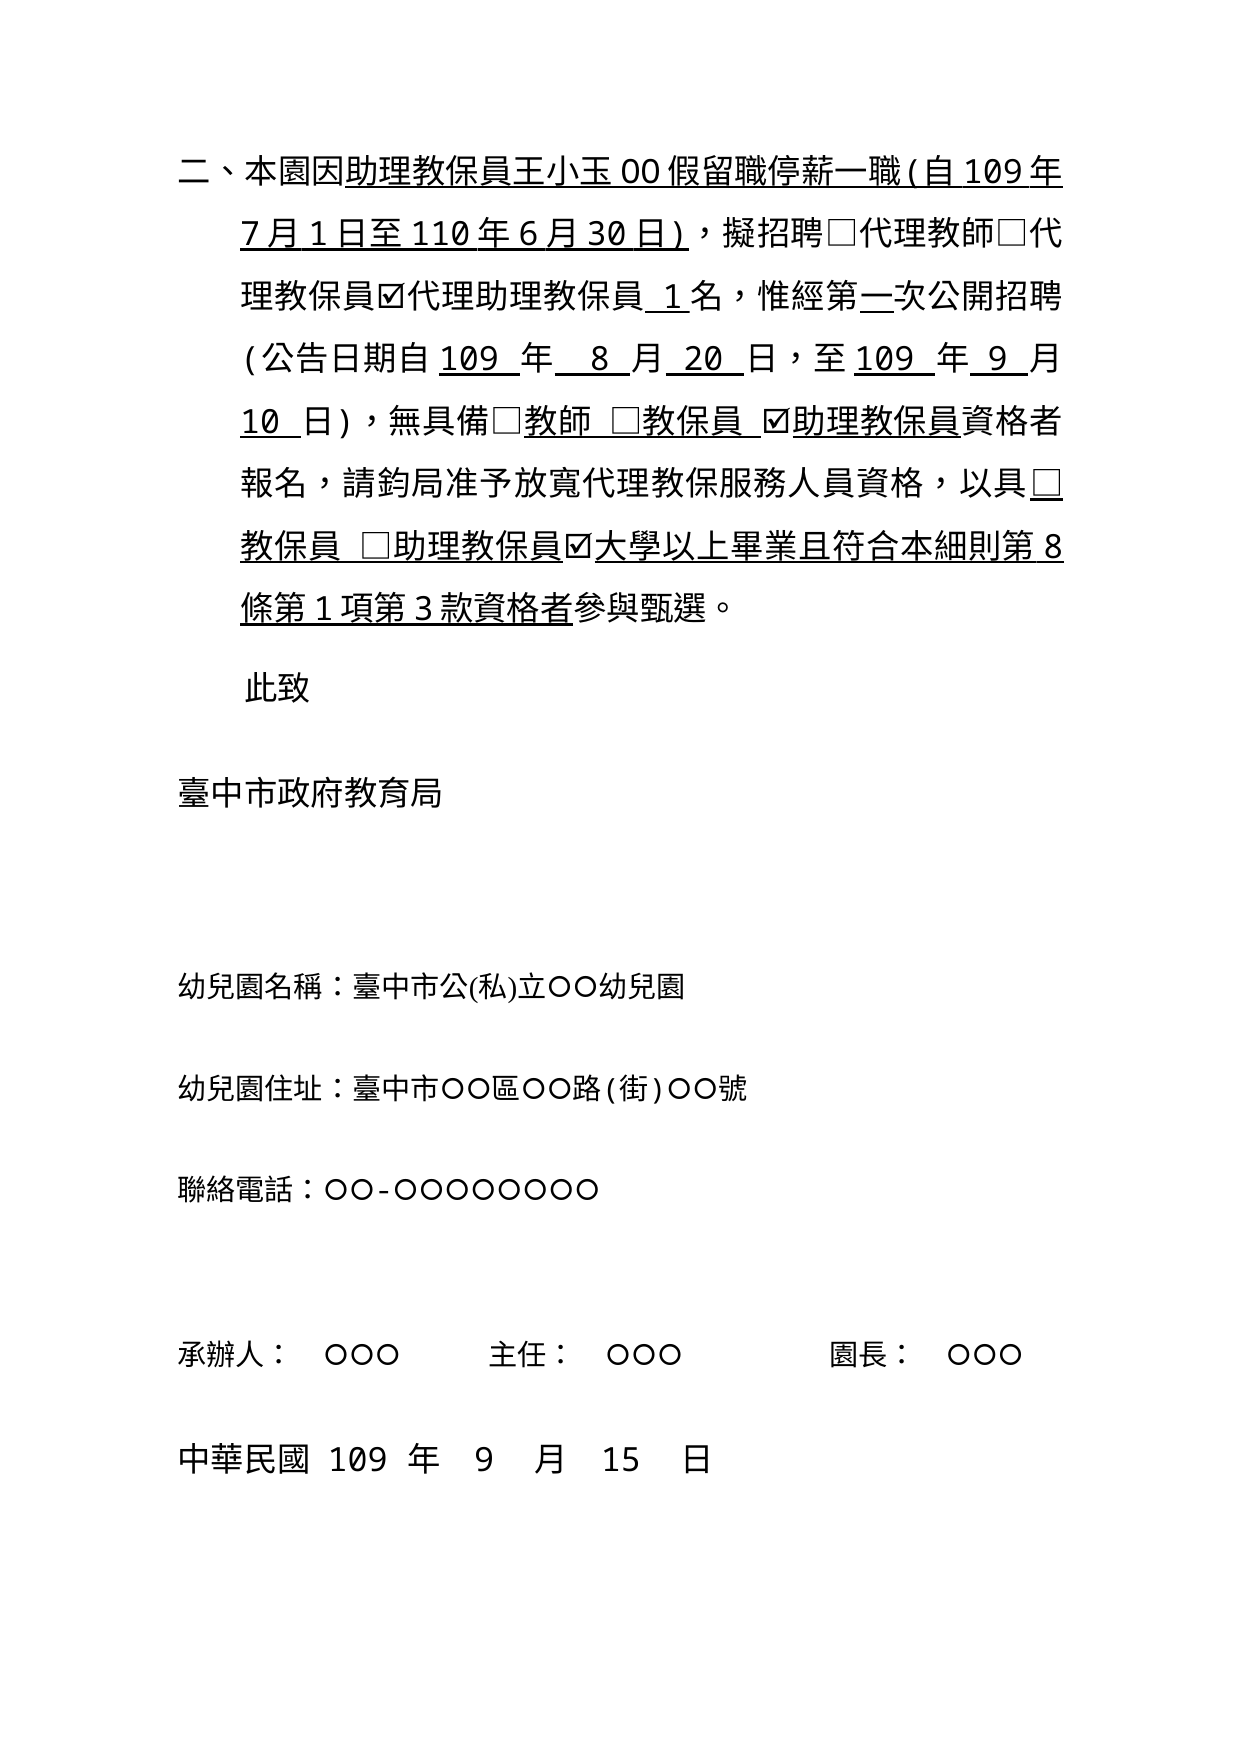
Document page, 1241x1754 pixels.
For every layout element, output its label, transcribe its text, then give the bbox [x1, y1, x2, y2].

text 聯絡電話：- [175, 1146, 1063, 1209]
text 承辦人：  主任：  園長：  [175, 1311, 1063, 1373]
text 此致 [177, 645, 1063, 707]
text 中華民國 109 年 9 月 15 日 [177, 1416, 1063, 1478]
text 二、本園因助理教保員王小玉OO假留職停薪一職(自109年7月1日至110年6月30日)，擬招聘□代理教師□代理教保員代理助理教保員 1名，惟經第一次公開招聘(公告日期自109 年 8 月 20 日，至109 年 9 月 10 日)，無具備□教師 □教保員 助理教保員資格者報名，請鈞局准予放寬代理教保服務人員資格，以具□教保員 □助理教保員大學以上畢業且符合本細則第8條第1項第3款資格者參與甄選。 [177, 127, 1063, 627]
text 幼兒園住址：臺中市區路(街)號 [175, 1045, 1063, 1107]
text 幼兒園名稱：臺中市公(私)立幼兒園 [175, 943, 1063, 1006]
text 臺中市政府教育局 [177, 749, 1063, 812]
